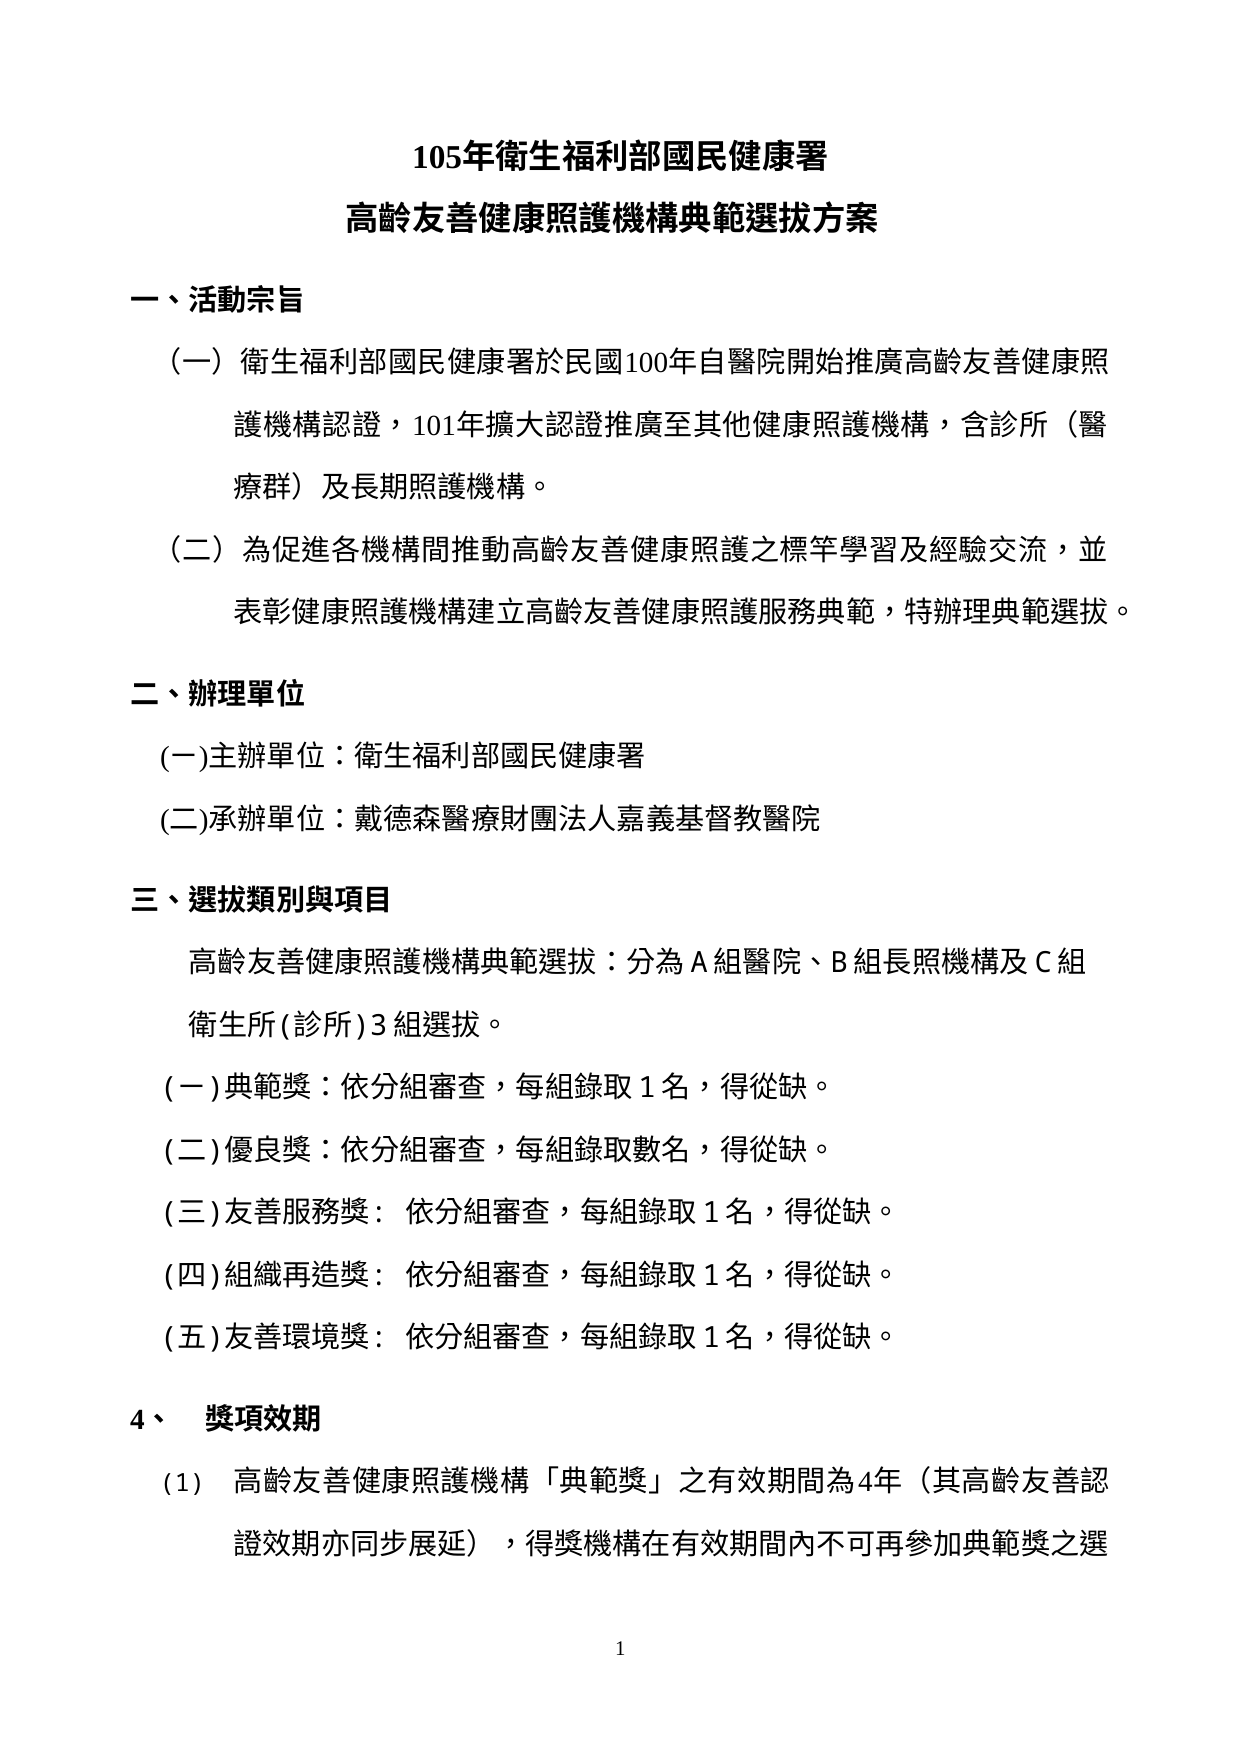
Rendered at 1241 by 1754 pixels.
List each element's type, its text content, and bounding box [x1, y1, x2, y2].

text （二）為促進各機構間推動高齡友善健康照護之標竿學習及經驗交流，並表彰健康照護機構建立高齡友善健康照護服務典範，特辦理典範選拔。 [152, 506, 1110, 631]
text (ㄧ)主辦單位：衛生福利部國民健康署 [160, 712, 1110, 775]
text (五)友善環境獎: 依分組審查，每組錄取1名，得從缺。 [160, 1293, 1110, 1356]
text (二)承辦單位：戴德森醫療財團法人嘉義基督教醫院 [160, 775, 1110, 837]
text (ㄧ)典範獎：依分組審查，每組錄取1名，得從缺。 [160, 1043, 1110, 1106]
text (三)友善服務獎: 依分組審查，每組錄取1名，得從缺。 [160, 1168, 1110, 1231]
text （一）衛生福利部國民健康署於民國100年自醫院開始推廣高齡友善健康照護機構認證，101年擴大認證推廣至其他健康照護機構，含診所（醫療群）及長期照護機構。 [152, 318, 1110, 506]
text 高齡友善健康照護機構典範選拔：分為A組醫院、B組長照機構及C組衛生所(診所)3組選拔。 [188, 918, 1110, 1043]
text (四)組織再造獎: 依分組審查，每組錄取1名，得從缺。 [160, 1231, 1110, 1293]
list 高齡友善健康照護機構「典範獎」之有效期間為4年（其高齡友善認證效期亦同步展延），得獎機構在有效期間內不可再參加典範獎之選 [159, 1437, 1110, 1562]
text 高齡友善健康照護機構典範選拔方案 [130, 175, 1110, 237]
text 105年衛生福利部國民健康署 [130, 112, 1110, 175]
text 二、辦理單位 [130, 650, 1110, 712]
list 獎項效期 [130, 1375, 1110, 1437]
text 一、活動宗旨 [130, 256, 1110, 318]
text 三、選拔類別與項目 [130, 856, 1110, 918]
text (二)優良獎：依分組審查，每組錄取數名，得從缺。 [160, 1106, 1110, 1168]
